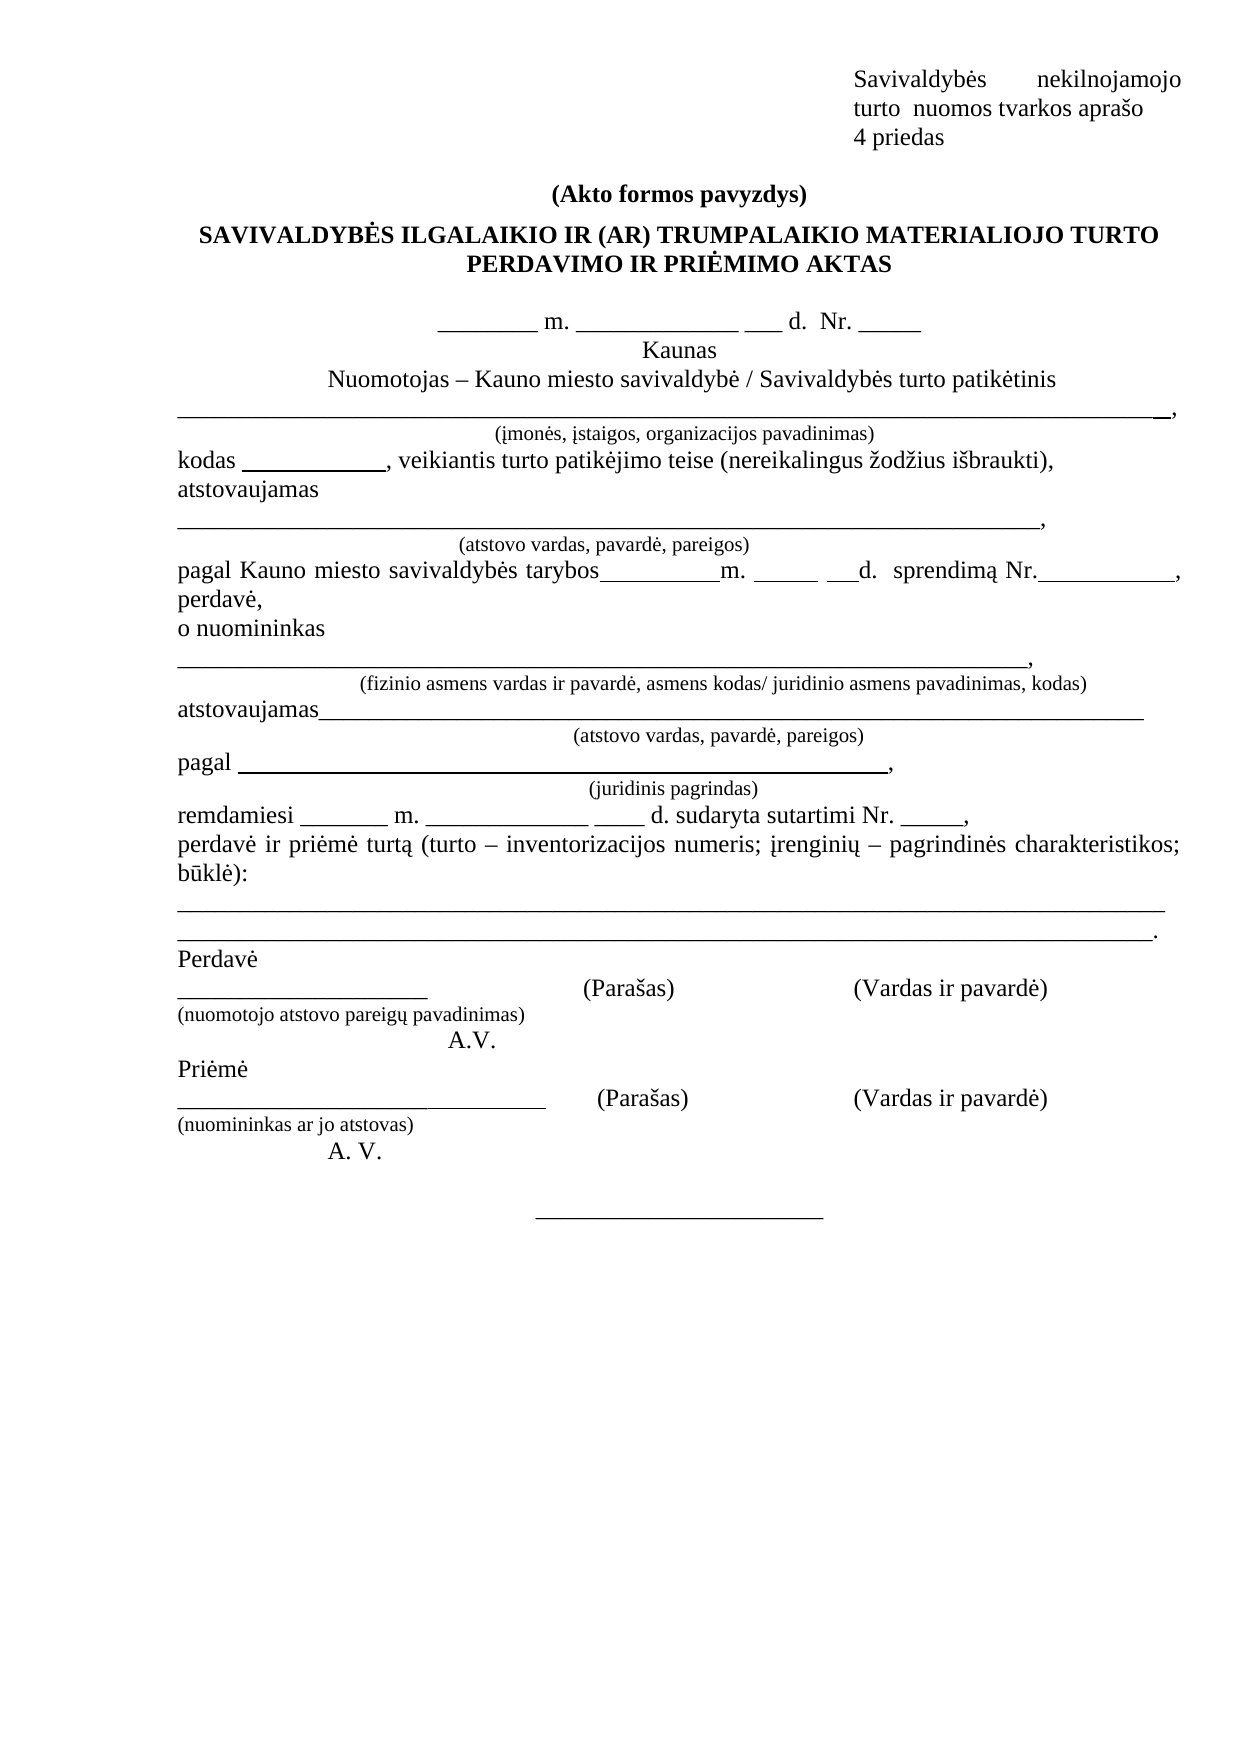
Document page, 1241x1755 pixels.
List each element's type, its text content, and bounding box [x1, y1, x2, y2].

text SAVIVALDYBĖS ILGALAIKIO IR (AR) TRUMPALAIKIO MATERIALIOJO TURTO PERDAVIMO IR PRIĖMIMO AKTAS [177, 220, 1181, 277]
text ________ m. _____________ ___ d. Nr. _____ [177, 306, 1181, 335]
text Priėmė [177, 1054, 1181, 1083]
text pagal Kauno miesto savivaldybės tarybos m. d. sprendimą Nr. , perdavė, [177, 556, 1181, 613]
text ______________________________________________________________________________ , [177, 392, 1181, 421]
text Nuomotojas – Kauno miesto savivaldybė / Savivaldybės turto patikėtinis [177, 364, 1181, 392]
text ____________________ (Parašas) (Vardas ir pavardė) [177, 973, 1181, 1001]
text (juridinis pagrindas) [177, 776, 1181, 800]
text (atstovo vardas, pavardė, pareigos) [177, 531, 1181, 556]
text Perdavė [177, 944, 1181, 973]
text atstovaujamas__________________________________________________________________ [177, 694, 1181, 723]
text pagal , [177, 747, 1181, 776]
text atstovaujamas _____________________________________________________________________, [177, 474, 1181, 531]
text (nuomotojo atstovo pareigų pavadinimas) [177, 1001, 1181, 1026]
text (nuomininkas ar jo atstovas) [177, 1112, 1181, 1136]
text kodas , veikiantis turto patikėjimo teise (nereikalingus žodžius išbraukti), [177, 445, 1181, 474]
text _______________________ [177, 1193, 1181, 1222]
text A.V. [312, 1026, 1181, 1054]
text Savivaldybės nekilnojamojo turto nuomos tvarkos aprašo [853, 64, 1181, 122]
text (Akto formos pavyzdys) [177, 179, 1181, 208]
text perdavė ir priėmė turtą (turto – inventorizacijos numeris; įrenginių – pagrindinės charakteristikos; būklė): [177, 829, 1181, 886]
text Kaunas [177, 335, 1181, 364]
text o nuomininkas ____________________________________________________________________, [177, 613, 1181, 671]
text (atstovo vardas, pavardė, pareigos) [177, 723, 1181, 747]
text ______________________________________________________________________________. [177, 915, 1181, 944]
text remdamiesi _______ m. _____________ ____ d. sudaryta sutartimi Nr. _____, [177, 800, 1181, 829]
text (įmonės, įstaigos, organizacijos pavadinimas) [177, 421, 1181, 445]
text A. V. [177, 1136, 1181, 1164]
text (fizinio asmens vardas ir pavardė, asmens kodas/ juridinio asmens pavadinimas, kodas) [177, 671, 1181, 694]
text _______________________________________________________________________________ [177, 886, 1181, 915]
text 4 priedas [853, 122, 1181, 150]
text ____________________ (Parašas) (Vardas ir pavardė) [177, 1083, 1181, 1112]
